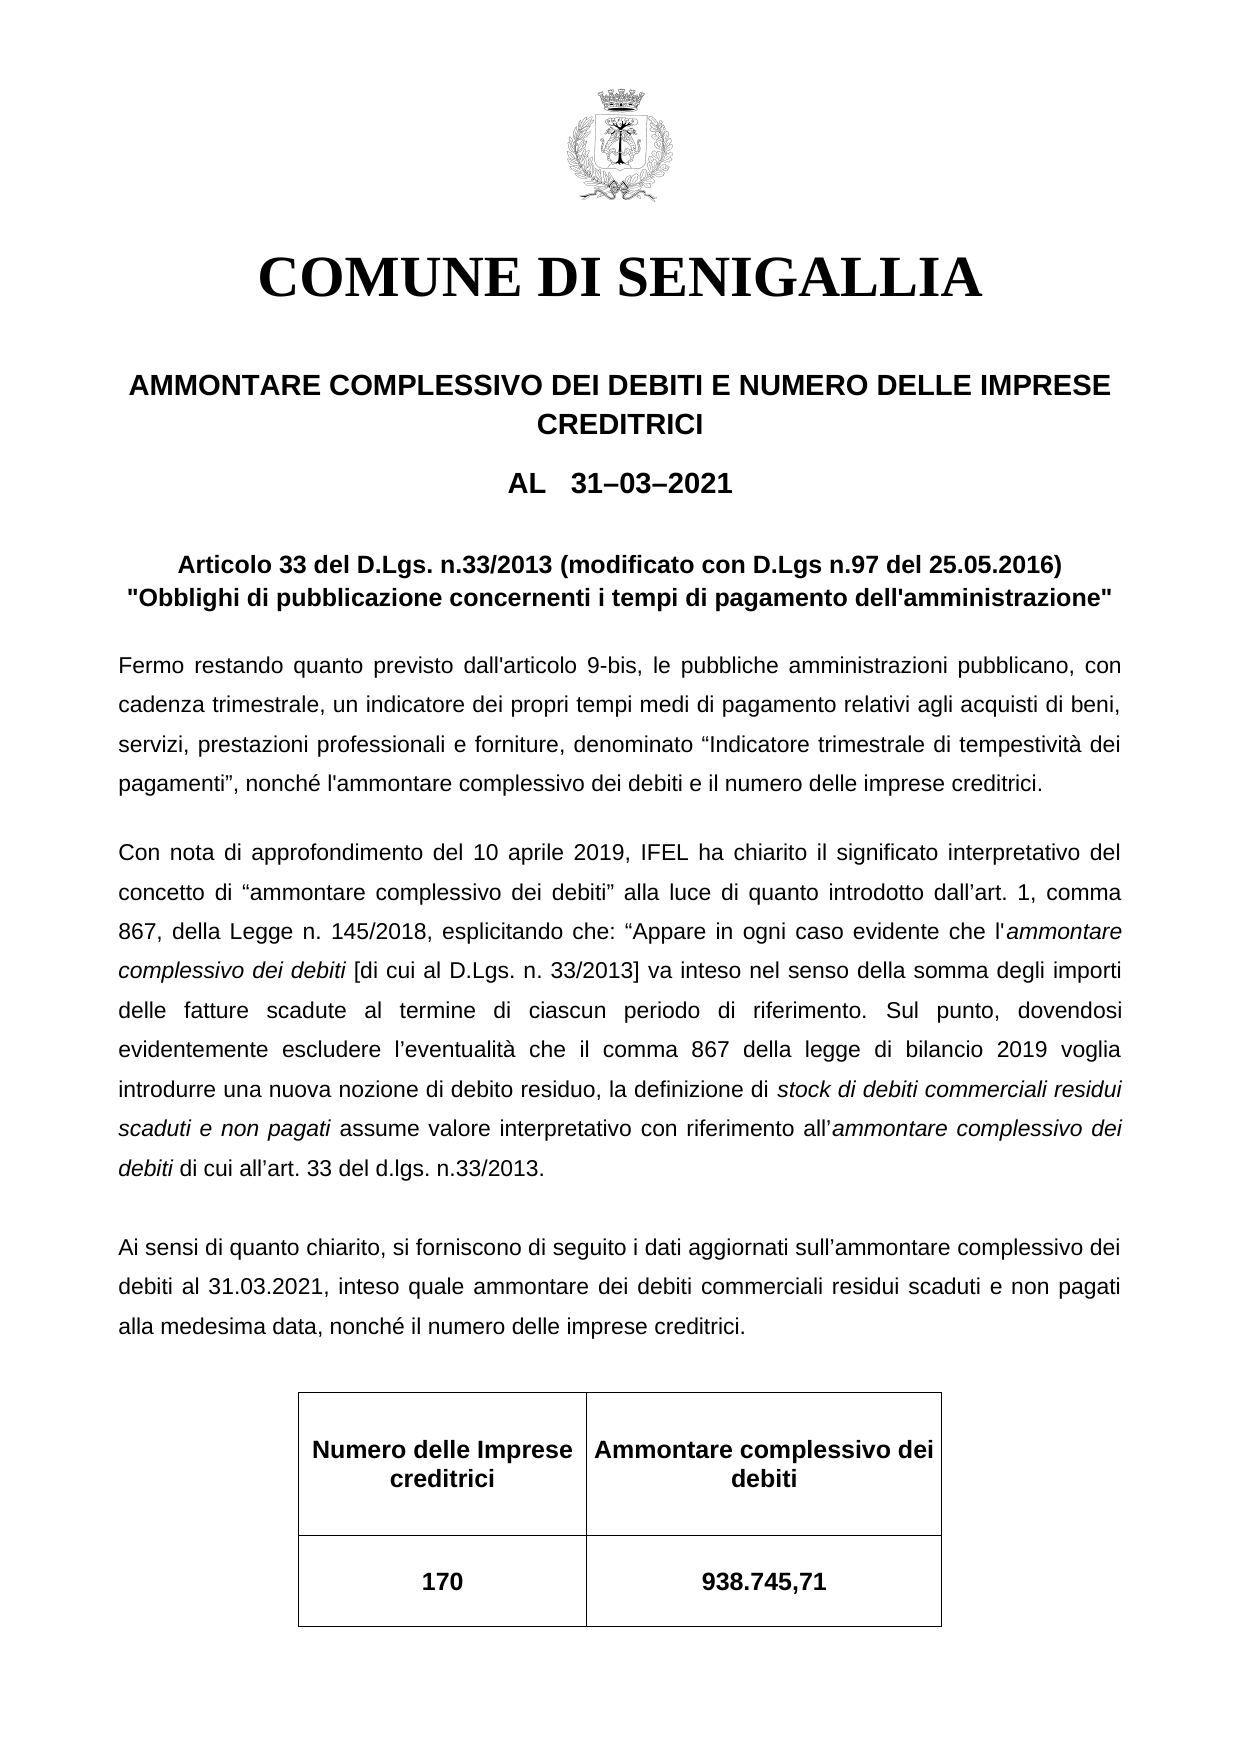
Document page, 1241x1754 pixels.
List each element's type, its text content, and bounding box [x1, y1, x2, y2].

table_header Ammontare complessivo dei debiti [587, 1393, 941, 1535]
table_header Numero delle Imprese creditrici [299, 1393, 586, 1535]
text AL 31–03–2021 [118, 466, 1122, 499]
text Fermo restando quanto previsto dall'articolo 9-bis, le pubbliche amministrazioni pubblicano, con cadenza trimestrale, un indicatore dei propri tempi medi di pagamento relativi agli acquisti di beni, servizi, prestazioni professionali e forniture, denominato “Indicatore trimestrale di tempestività dei pagamenti”, nonché l'ammontare complessivo dei debiti e il numero delle imprese creditrici. [118, 652, 1122, 797]
table_cell 938.745,71 [587, 1536, 941, 1626]
table_cell 170 [299, 1536, 586, 1626]
subtitle Articolo 33 del D.Lgs. n.33/2013 (modificato con D.Lgs n.97 del 25.05.2016) "Obblighi di pubblicazione concernenti i tempi di pagamento dell'amministrazione" [118, 550, 1122, 612]
picture [563, 88, 678, 207]
text Ai sensi di quanto chiarito, si forniscono di seguito i dati aggiornati sull’ammontare complessivo dei debiti al 31.03.2021, inteso quale ammontare dei debiti commerciali residui scaduti e non pagati alla medesima data, nonché il numero delle imprese creditrici. [118, 1234, 1122, 1339]
text AMMONTARE COMPLESSIVO DEI DEBITI E NUMERO DELLE IMPRESE CREDITRICI [118, 368, 1122, 440]
subtitle COMUNE DI SENIGALLIA [118, 242, 1122, 309]
text Con nota di approfondimento del 10 aprile 2019, IFEL ha chiarito il significato interpretativo del concetto di “ammontare complessivo dei debiti” alla luce di quanto introdotto dall’art. 1, comma 867, della Legge n. 145/2018, esplicitando che: “Appare in ogni caso evidente che l'ammontare complessivo dei debiti [di cui al D.Lgs. n. 33/2013] va inteso nel senso della somma degli importi delle fatture scadute al termine di ciascun periodo di riferimento. Sul punto, dovendosi evidentemente escludere l’eventualità che il comma 867 della legge di bilancio 2019 voglia introdurre una nuova nozione di debito residuo, la definizione di stock di debiti commerciali residui scaduti e non pagati assume valore interpretativo con riferimento all’ammontare complessivo dei debiti di cui all’art. 33 del d.lgs. n.33/2013. [118, 839, 1122, 1181]
